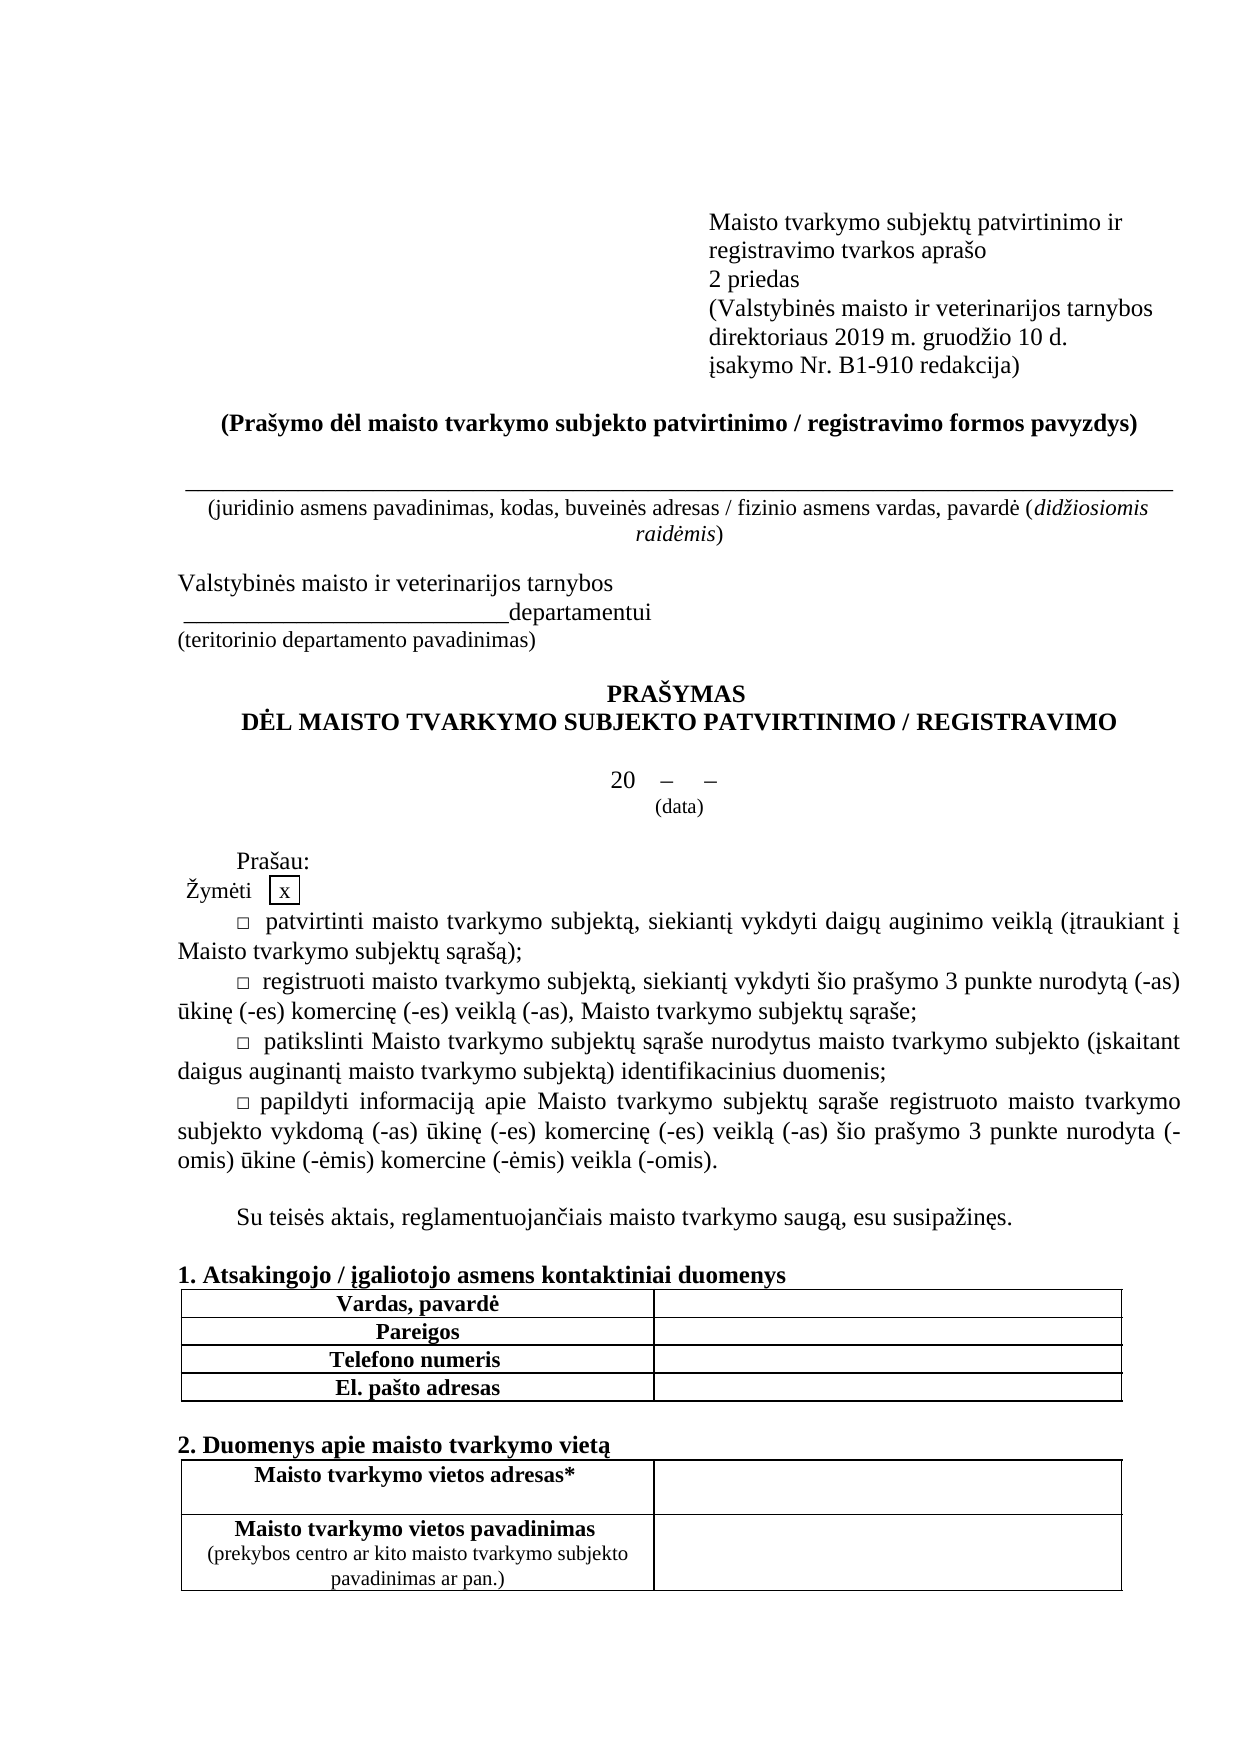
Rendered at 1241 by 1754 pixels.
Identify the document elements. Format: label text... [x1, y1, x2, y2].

text registravimo tvarkos aprašo [177, 235, 1181, 264]
text 1. Atsakingojo / įgaliotojo asmens kontaktiniai duomenys [177, 1260, 1181, 1288]
text PRAŠYMAS DĖL MAISTO TVARKYMO SUBJEKTO PATVIRTINIMO / REGISTRAVIMO [177, 679, 1181, 736]
text Maisto tvarkymo subjektų patvirtinimo ir [177, 207, 1181, 235]
table_header [655, 1461, 1121, 1513]
text (teritorinio departamento pavadinimas) [177, 626, 1181, 652]
table_header Maisto tvarkymo vietos adresas* [182, 1461, 653, 1513]
text ☐ patvirtinti maisto tvarkymo subjektą, siekiantį vykdyti daigų auginimo veiklą (įtraukiant į Maisto tvarkymo subjektų sąrašą); [177, 905, 1181, 965]
text 20 – – [177, 765, 1181, 794]
text Prašau: [177, 846, 1181, 875]
table_cell Pareigos [182, 1318, 653, 1344]
table_cell [655, 1346, 1121, 1372]
table_header [655, 1290, 1121, 1316]
text įsakymo Nr. B1-910 redakcija) [177, 350, 1181, 379]
text ☐ patikslinti Maisto tvarkymo subjektų sąraše nurodytus maisto tvarkymo subjekto (įskaitant daigus auginantį maisto tvarkymo subjektą) identifikacinius duomenis; [177, 1025, 1181, 1085]
table_header [300, 875, 747, 903]
table_header Žymėti [181, 875, 269, 903]
text Valstybinės maisto ir veterinarijos tarnybos [177, 568, 1181, 597]
text ☐ papildyti informaciją apie Maisto tvarkymo subjektų sąraše registruoto maisto tvarkymo subjekto vykdomą (-as) ūkinę (-es) komercinę (-es) veiklą (-as) šio prašymo 3 punkte nurodyta (-omis) ūkine (-ėmis) komercine (-ėmis) veikla (-omis). [177, 1085, 1181, 1173]
table_cell [655, 1318, 1121, 1344]
table_header xV [271, 877, 299, 903]
text ☐ registruoti maisto tvarkymo subjektą, siekiantį vykdyti šio prašymo 3 punkte nurodytą (-as) ūkinę (-es) komercinę (-es) veiklą (-as), Maisto tvarkymo subjektų sąraše; [177, 965, 1181, 1025]
table_cell El. pašto adresas [182, 1374, 653, 1400]
text __________________________departamentui [177, 597, 1181, 626]
table_cell [655, 1515, 1121, 1589]
text direktoriaus 2019 m. gruodžio 10 d. [177, 322, 1181, 350]
text (data) [177, 794, 1181, 818]
table_cell Maisto tvarkymo vietos pavadinimas (prekybos centro ar kito maisto tvarkymo subjekto pavadinimas ar pan.) [182, 1515, 653, 1589]
table_header Vardas, pavardė [182, 1290, 653, 1316]
text 2. Duomenys apie maisto tvarkymo vietą [177, 1430, 1181, 1459]
table_cell Telefono numeris [182, 1346, 653, 1372]
text (Prašymo dėl maisto tvarkymo subjekto patvirtinimo / registravimo formos pavyzdys) [177, 408, 1181, 437]
text (juridinio asmens pavadinimas, kodas, buveinės adresas / fizinio asmens vardas, pavardė (didžiosiomis raidėmis) [177, 494, 1181, 547]
text Su teisės aktais, reglamentuojančiais maisto tvarkymo saugą, esu susipažinęs. [177, 1202, 1181, 1231]
text 2 priedas [177, 264, 1181, 293]
text _______________________________________________________________________________ [177, 465, 1181, 494]
table_cell [655, 1374, 1121, 1400]
text (Valstybinės maisto ir veterinarijos tarnybos [177, 293, 1181, 322]
